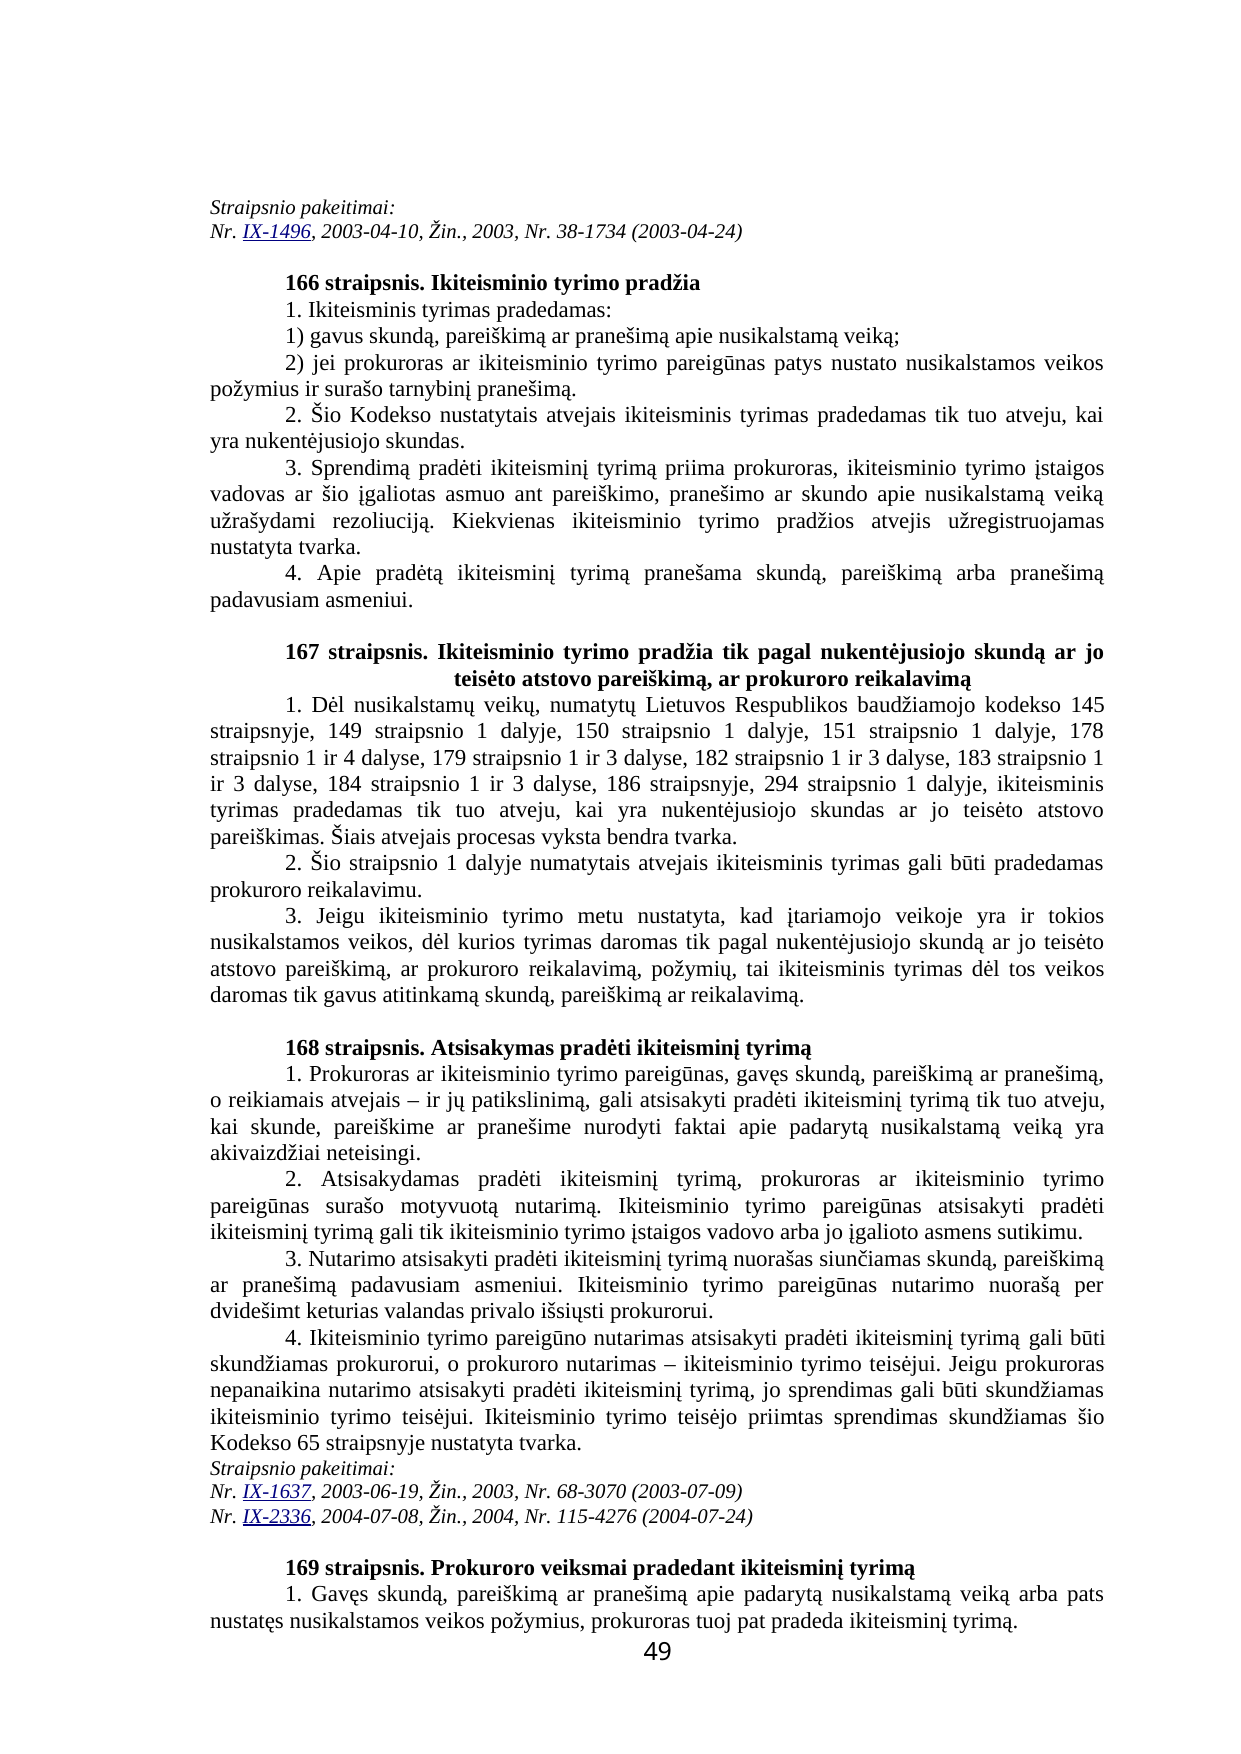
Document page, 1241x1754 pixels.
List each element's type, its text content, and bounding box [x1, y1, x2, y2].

text Nr. IX-2336, 2004-07-08, Žin., 2004, Nr. 115-4276 (2004-07-24) [210, 1503, 1106, 1528]
text 166 straipsnis. Ikiteisminio tyrimo pradžia [210, 269, 1106, 296]
text 2. Šio Kodekso nustatytais atvejais ikiteisminis tyrimas pradedamas tik tuo atveju, kai yra nukentėjusiojo skundas. [210, 401, 1106, 454]
text 4. Ikiteisminio tyrimo pareigūno nutarimas atsisakyti pradėti ikiteisminį tyrimą gali būti skundžiamas prokurorui, o prokuroro nutarimas – ikiteisminio tyrimo teisėjui. Jeigu prokuroras nepanaikina nutarimo atsisakyti pradėti ikiteisminį tyrimą, jo sprendimas gali būti skundžiamas ikiteisminio tyrimo teisėjui. Ikiteisminio tyrimo teisėjo priimtas sprendimas skundžiamas šio Kodekso 65 straipsnyje nustatyta tvarka. [210, 1324, 1106, 1455]
text 1. Gavęs skundą, pareiškimą ar pranešimą apie padarytą nusikalstamą veiką arba pats nustatęs nusikalstamos veikos požymius, prokuroras tuoj pat pradeda ikiteisminį tyrimą. [210, 1580, 1106, 1633]
text Straipsnio pakeitimai: [210, 1455, 1106, 1479]
text 169 straipsnis. Prokuroro veiksmai pradedant ikiteisminį tyrimą [210, 1554, 1106, 1580]
text 2. Šio straipsnio 1 dalyje numatytais atvejais ikiteisminis tyrimas gali būti pradedamas prokuroro reikalavimu. [210, 849, 1106, 902]
text Nr. IX-1637, 2003-06-19, Žin., 2003, Nr. 68-3070 (2003-07-09) [210, 1479, 1106, 1503]
text 2. Atsisakydamas pradėti ikiteisminį tyrimą, prokuroras ar ikiteisminio tyrimo pareigūnas surašo motyvuotą nutarimą. Ikiteisminio tyrimo pareigūnas atsisakyti pradėti ikiteisminį tyrimą gali tik ikiteisminio tyrimo įstaigos vadovo arba jo įgalioto asmens sutikimu. [210, 1166, 1106, 1244]
text 1. Ikiteisminis tyrimas pradedamas: [210, 296, 1106, 322]
text 4. Apie pradėtą ikiteisminį tyrimą pranešama skundą, pareiškimą arba pranešimą padavusiam asmeniui. [210, 559, 1106, 612]
text 167 straipsnis. Ikiteisminio tyrimo pradžia tik pagal nukentėjusiojo skundą ar jo teisėto atstovo pareiškimą, ar prokuroro reikalavimą [285, 638, 1106, 691]
text 168 straipsnis. Atsisakymas pradėti ikiteisminį tyrimą [210, 1034, 1106, 1060]
text 3. Nutarimo atsisakyti pradėti ikiteisminį tyrimą nuorašas siunčiamas skundą, pareiškimą ar pranešimą padavusiam asmeniui. Ikiteisminio tyrimo pareigūnas nutarimo nuorašą per dvidešimt keturias valandas privalo išsiųsti prokurorui. [210, 1244, 1106, 1324]
text Straipsnio pakeitimai: [210, 195, 1106, 219]
text Nr. IX-1496, 2003-04-10, Žin., 2003, Nr. 38-1734 (2003-04-24) [210, 219, 1106, 243]
text 1. Dėl nusikalstamų veikų, numatytų Lietuvos Respublikos baudžiamojo kodekso 145 straipsnyje, 149 straipsnio 1 dalyje, 150 straipsnio 1 dalyje, 151 straipsnio 1 dalyje, 178 straipsnio 1 ir 4 dalyse, 179 straipsnio 1 ir 3 dalyse, 182 straipsnio 1 ir 3 dalyse, 183 straipsnio 1 ir 3 dalyse, 184 straipsnio 1 ir 3 dalyse, 186 straipsnyje, 294 straipsnio 1 dalyje, ikiteisminis tyrimas pradedamas tik tuo atveju, kai yra nukentėjusiojo skundas ar jo teisėto atstovo pareiškimas. Šiais atvejais procesas vyksta bendra tvarka. [210, 691, 1106, 849]
text 1) gavus skundą, pareiškimą ar pranešimą apie nusikalstamą veiką; [210, 322, 1106, 348]
text 1. Prokuroras ar ikiteisminio tyrimo pareigūnas, gavęs skundą, pareiškimą ar pranešimą, o reikiamais atvejais – ir jų patikslinimą, gali atsisakyti pradėti ikiteisminį tyrimą tik tuo atveju, kai skunde, pareiškime ar pranešime nurodyti faktai apie padarytą nusikalstamą veiką yra akivaizdžiai neteisingi. [210, 1060, 1106, 1166]
text 3. Sprendimą pradėti ikiteisminį tyrimą priima prokuroras, ikiteisminio tyrimo įstaigos vadovas ar šio įgaliotas asmuo ant pareiškimo, pranešimo ar skundo apie nusikalstamą veiką užrašydami rezoliuciją. Kiekvienas ikiteisminio tyrimo pradžios atvejis užregistruojamas nustatyta tvarka. [210, 454, 1106, 559]
text 3. Jeigu ikiteisminio tyrimo metu nustatyta, kad įtariamojo veikoje yra ir tokios nusikalstamos veikos, dėl kurios tyrimas daromas tik pagal nukentėjusiojo skundą ar jo teisėto atstovo pareiškimą, ar prokuroro reikalavimą, požymių, tai ikiteisminis tyrimas dėl tos veikos daromas tik gavus atitinkamą skundą, pareiškimą ar reikalavimą. [210, 902, 1106, 1007]
text 2) jei prokuroras ar ikiteisminio tyrimo pareigūnas patys nustato nusikalstamos veikos požymius ir surašo tarnybinį pranešimą. [210, 348, 1106, 401]
